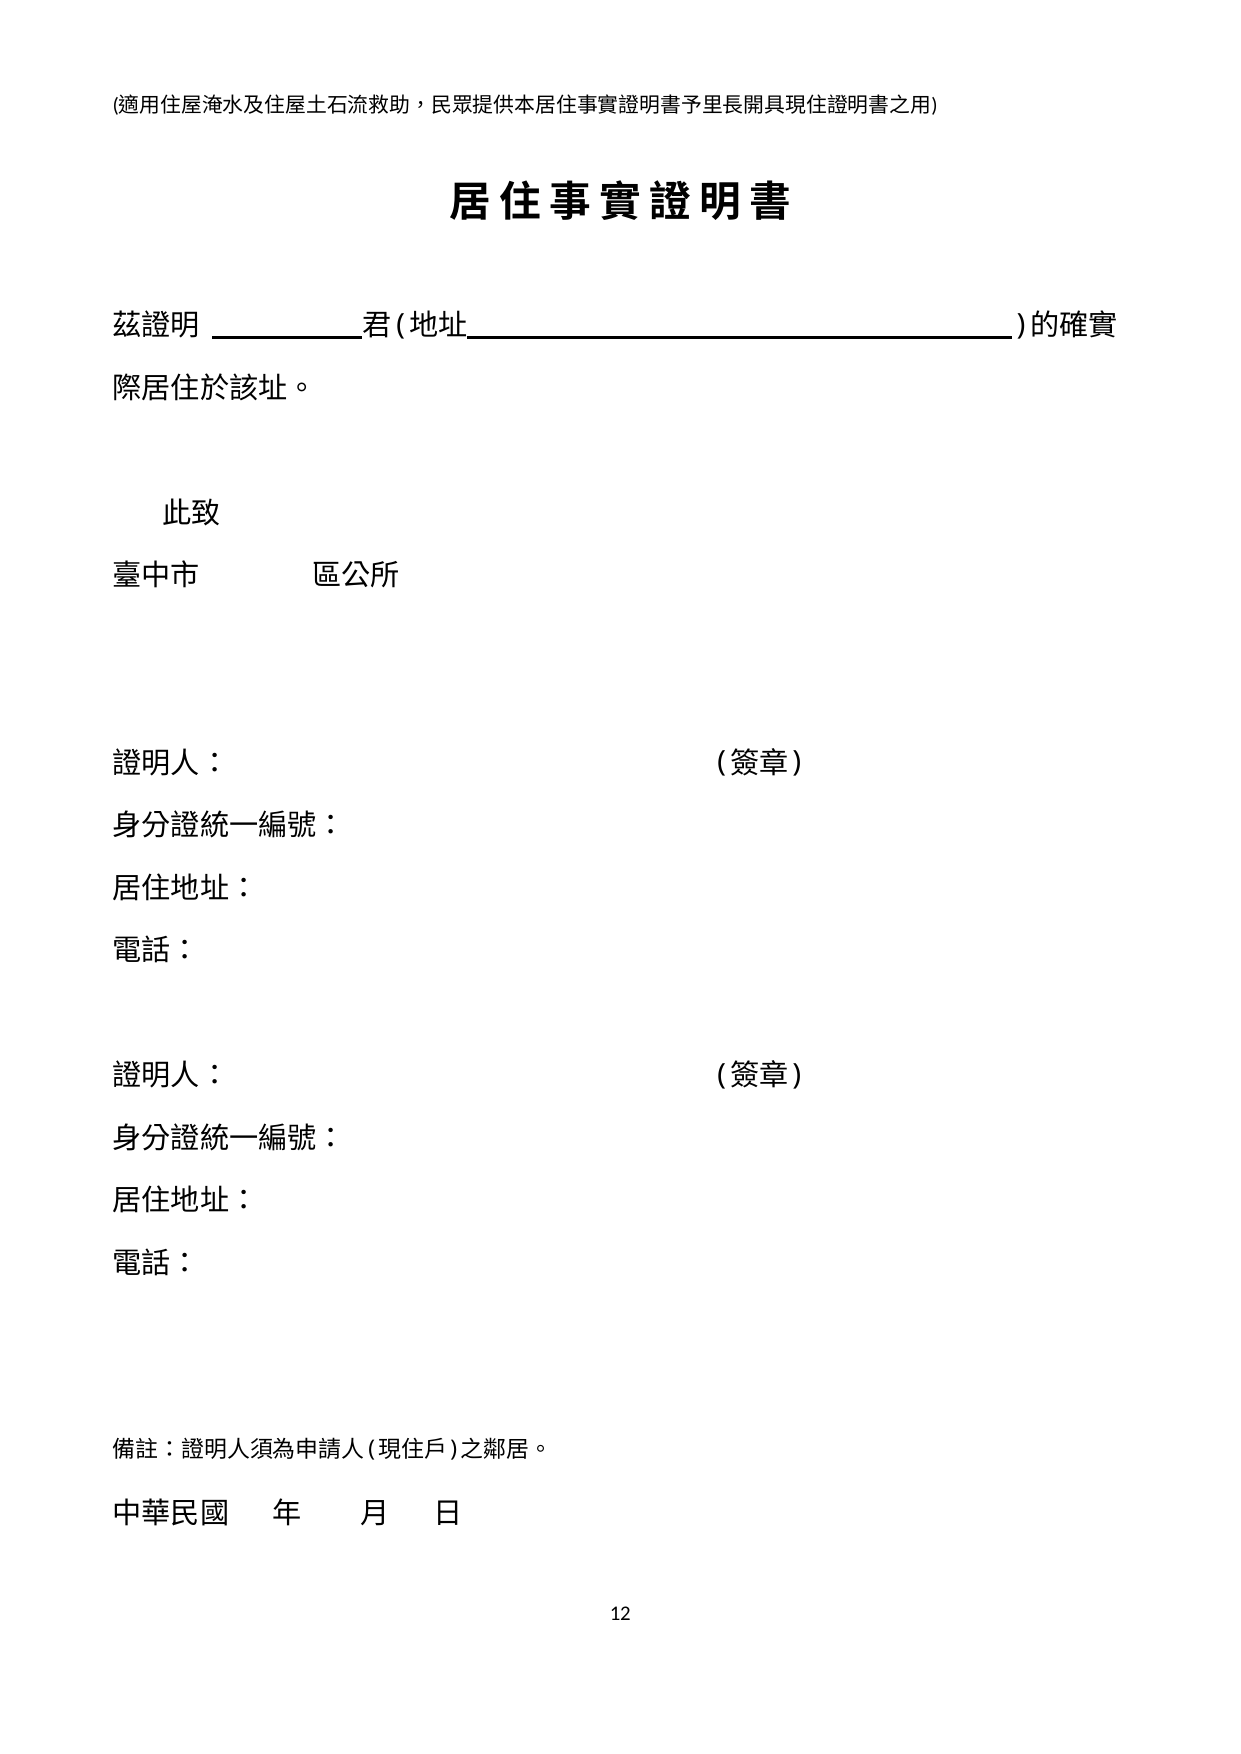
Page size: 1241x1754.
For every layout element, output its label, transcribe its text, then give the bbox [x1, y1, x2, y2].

text 居住地址： [112, 844, 1128, 906]
text 備註：證明人須為申請人(現住戶)之鄰居。 [112, 1406, 1128, 1469]
text 證明人： (簽章) [112, 719, 1128, 781]
text 居住地址： [112, 1156, 1128, 1219]
text 臺中市 區公所 [112, 531, 1128, 594]
text 電話： [112, 1219, 1128, 1281]
text 茲證明 君(地址 )的確實際居住於該址。 [112, 281, 1128, 406]
text 中華民國 年 月 日 [112, 1469, 1128, 1531]
text 身分證統一編號： [112, 1094, 1128, 1156]
text 居 住 事 實 證 明 書 [112, 156, 1128, 219]
text 證明人： (簽章) [112, 1031, 1128, 1094]
text 身分證統一編號： [112, 781, 1128, 844]
text 電話： [112, 906, 1128, 969]
text 此致 [112, 469, 1128, 531]
